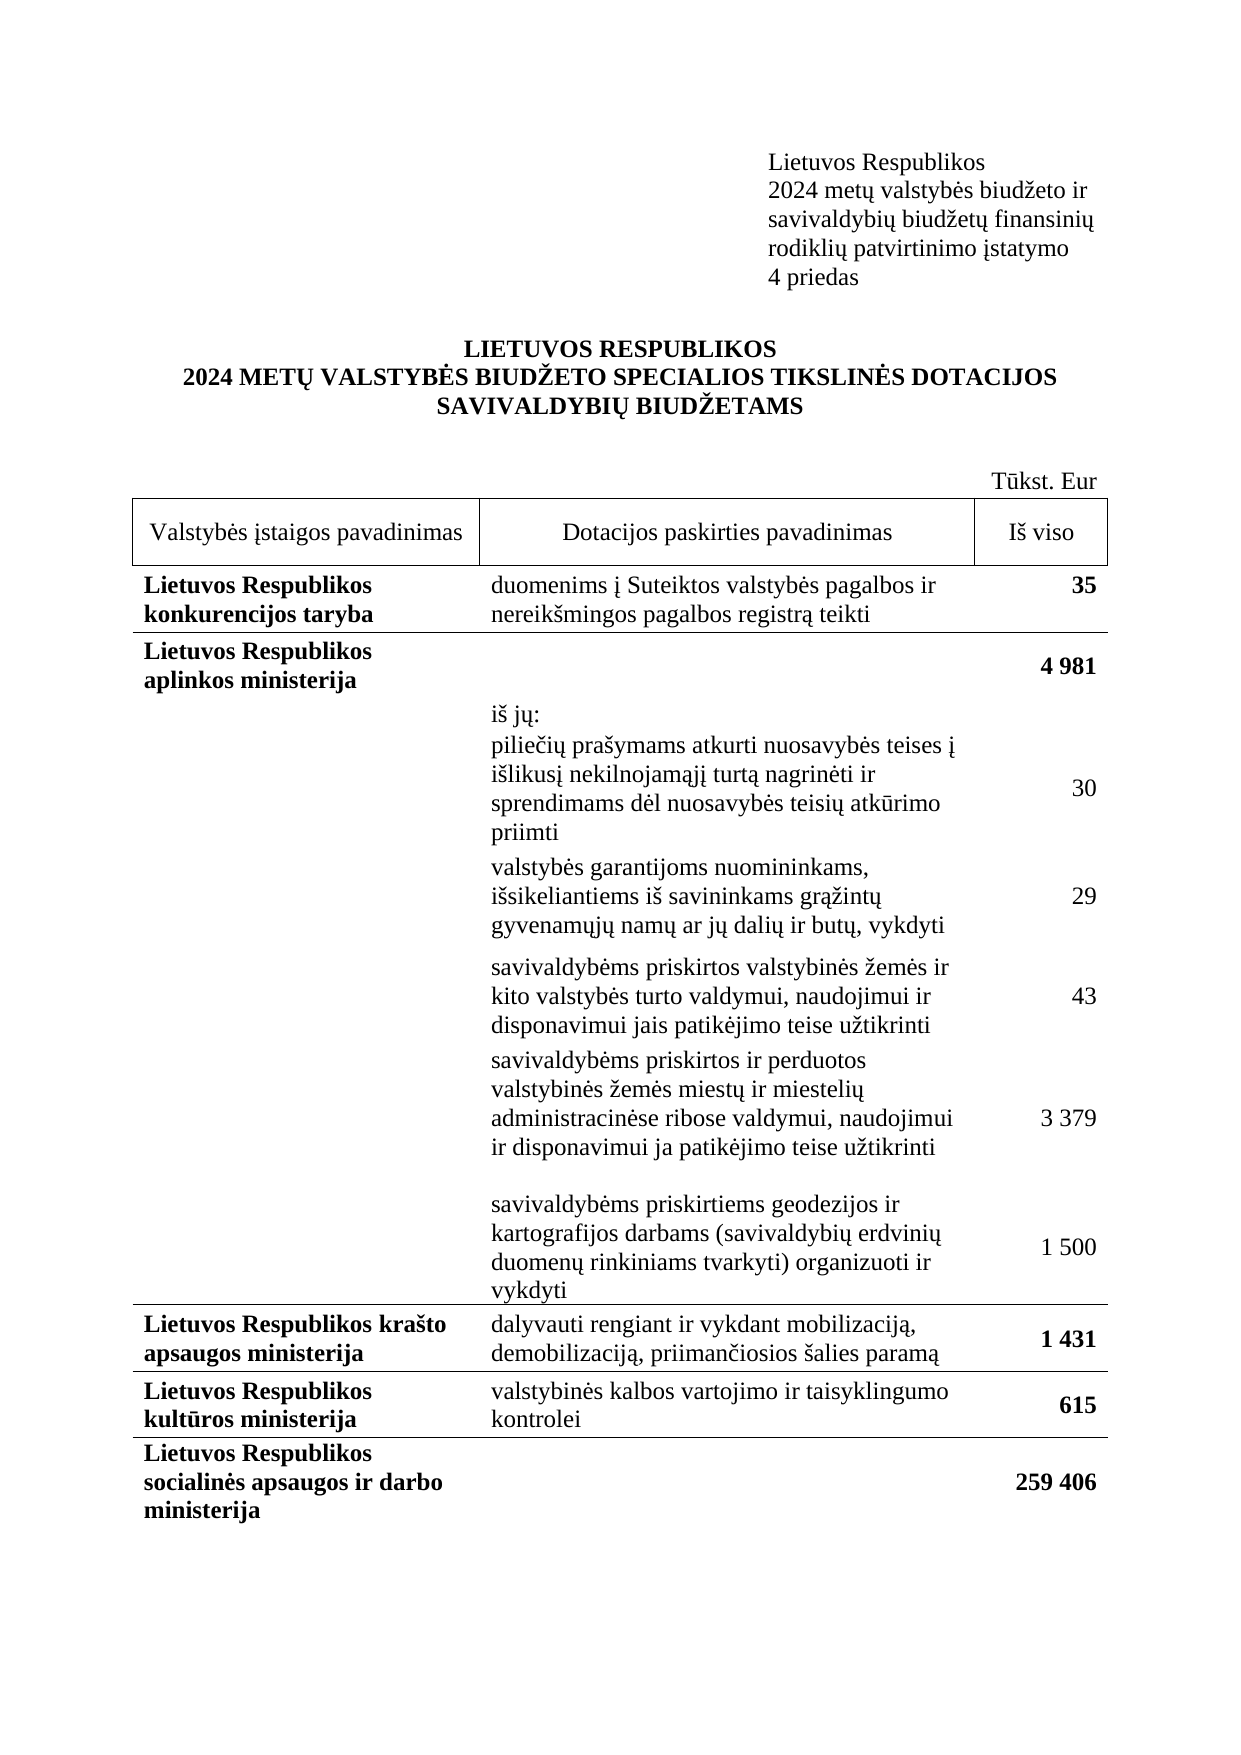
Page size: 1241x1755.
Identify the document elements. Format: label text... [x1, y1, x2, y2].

table_cell [480, 633, 975, 697]
table_cell 1 500 [975, 1189, 1108, 1304]
table_cell 30 [975, 730, 1108, 845]
text rodiklių patvirtinimo įstatymo [118, 233, 1122, 262]
table_cell 43 [975, 945, 1108, 1045]
table_cell dalyvauti rengiant ir vykdant mobilizaciją, demobilizaciją, priimančiosios šalies paramą [480, 1305, 975, 1371]
table_cell 615 [975, 1372, 1108, 1437]
table_cell valstybės garantijoms nuomininkams, išsikeliantiems iš savininkams grąžintų gyvenamųjų namų ar jų dalių ir butų, vykdyti [480, 845, 975, 945]
table_cell Dotacijos paskirties pavadinimas [480, 499, 974, 565]
text Lietuvos Respublikos [118, 147, 1122, 176]
table_cell [975, 698, 1108, 730]
table_cell Iš viso [975, 499, 1107, 565]
table_cell Lietuvos Respublikos socialinės apsaugos ir darbo ministerija [133, 1438, 479, 1524]
table_cell 259 406 [975, 1438, 1108, 1524]
table_cell [133, 698, 479, 730]
table_cell 35 [975, 566, 1108, 632]
table_cell piliečių prašymams atkurti nuosavybės teises į išlikusį nekilnojamąjį turtą nagrinėti ir sprendimams dėl nuosavybės teisių atkūrimo priimti [480, 730, 975, 845]
table_cell 29 [975, 845, 1108, 945]
table_header [480, 463, 975, 497]
table_cell 4 981 [975, 633, 1108, 697]
table_cell [133, 1045, 479, 1189]
table_cell savivaldybėms priskirtos ir perduotos valstybinės žemės miestų ir miestelių administracinėse ribose valdymui, naudojimui ir disponavimui ja patikėjimo teise užtikrinti [480, 1045, 975, 1189]
text savivaldybių biudžetų finansinių [118, 204, 1122, 233]
table_cell Valstybės įstaigos pavadinimas [133, 499, 479, 565]
table_cell valstybinės kalbos vartojimo ir taisyklingumo kontrolei [480, 1372, 975, 1437]
table_cell 1 431 [975, 1305, 1108, 1371]
table_cell [133, 845, 479, 945]
table_cell [133, 945, 479, 1045]
table_cell Lietuvos Respublikos krašto apsaugos ministerija [133, 1305, 479, 1371]
table_cell Lietuvos Respublikos aplinkos ministerija [133, 633, 479, 697]
text 4 priedas [118, 262, 1122, 291]
text LIETUVOS RESPUBLIKOS [118, 334, 1122, 362]
table_cell [480, 1438, 975, 1524]
text 2024 metų valstybės biudžeto ir [118, 176, 1122, 204]
table_cell Lietuvos Respublikos kultūros ministerija [133, 1372, 479, 1437]
text 2024 METŲ VALSTYBĖS BIUDŽETO SPECIALIOS TIKSLINĖS DOTACIJOS SAVIVALDYBIŲ BIUDŽETAMS [118, 362, 1122, 420]
table_cell duomenims į Suteiktos valstybės pagalbos ir nereikšmingos pagalbos registrą teikti [480, 566, 975, 632]
table_cell [133, 1189, 479, 1304]
table_cell 3 379 [975, 1045, 1108, 1189]
table_cell savivaldybėms priskirtos valstybinės žemės ir kito valstybės turto valdymui, naudojimui ir disponavimui jais patikėjimo teise užtikrinti [480, 945, 975, 1045]
table_header [133, 463, 479, 497]
table_cell savivaldybėms priskirtiems geodezijos ir kartografijos darbams (savivaldybių erdvinių duomenų rinkiniams tvarkyti) organizuoti ir vykdyti [480, 1189, 975, 1304]
table_cell Lietuvos Respublikos konkurencijos taryba [133, 566, 479, 632]
table_header Tūkst. Eur [975, 463, 1108, 497]
table_cell [133, 730, 479, 845]
table_cell iš jų: [480, 698, 975, 730]
